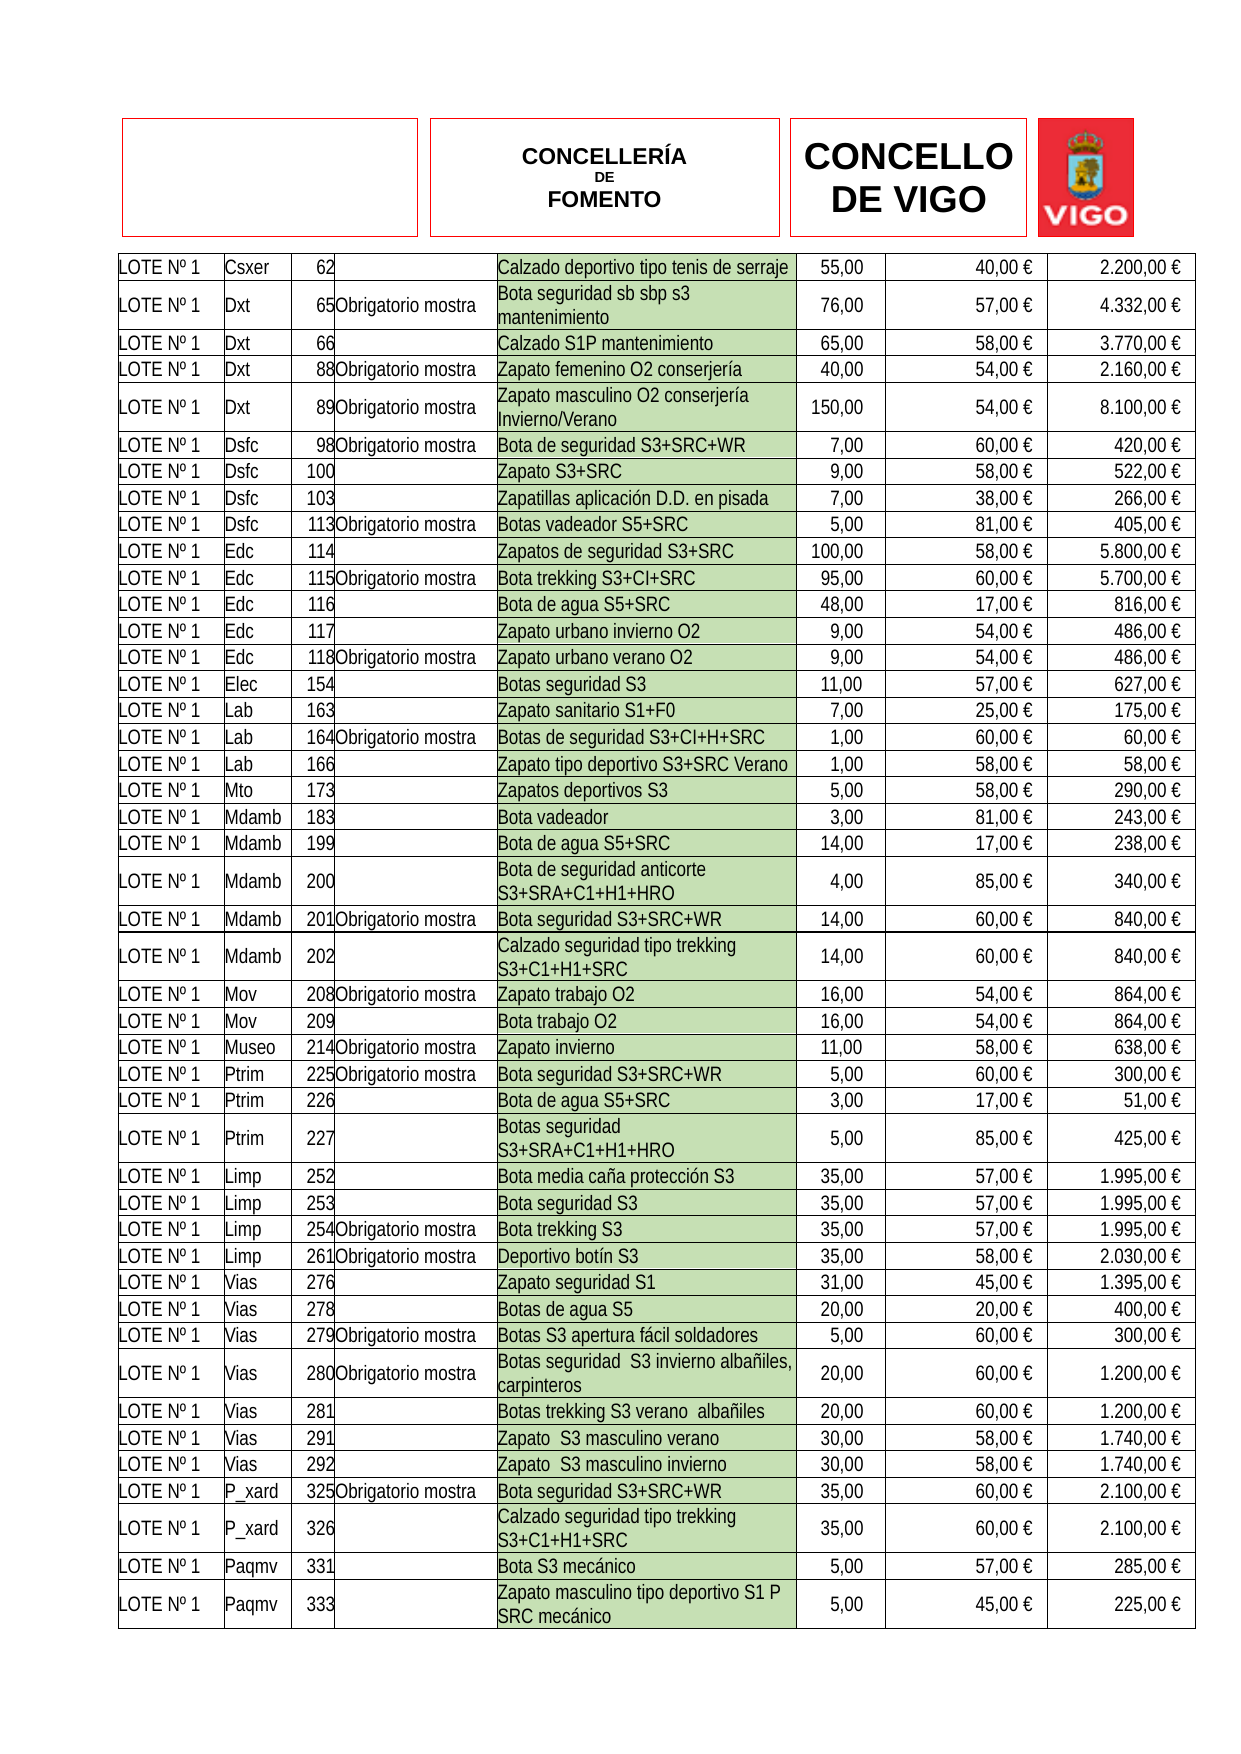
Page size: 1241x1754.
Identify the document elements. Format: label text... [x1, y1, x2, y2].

table_cell Botas seguridad S3 invierno albañiles, carpinteros [498, 1349, 796, 1397]
table_cell Edc [225, 591, 291, 617]
table_cell [335, 1504, 497, 1552]
table_cell Obrigatorio mostra [335, 1216, 497, 1242]
table_cell Museo [225, 1035, 291, 1060]
table_cell [335, 830, 497, 856]
table_cell 1.740,00 € [1048, 1451, 1195, 1477]
table_cell Ptrim [225, 1114, 291, 1162]
table_cell LOTE Nº 1 [119, 671, 224, 697]
table_cell Bota seguridad S3+SRC+WR [498, 1478, 796, 1503]
table_cell 300,00 € [1048, 1323, 1195, 1348]
table_cell Ptrim [225, 1088, 291, 1113]
table_cell 1.995,00 € [1048, 1190, 1195, 1215]
table_cell 35,00 [797, 1478, 885, 1503]
table_cell Bota media caña protección S3 [498, 1163, 796, 1189]
table_cell Zapato masculino O2 conserjería Invierno/Verano [498, 383, 796, 431]
table_cell Obrigatorio mostra [335, 981, 497, 1007]
table_cell 4.332,00 € [1048, 281, 1195, 329]
table_cell 60,00 € [886, 1398, 1047, 1424]
table_cell 1.740,00 € [1048, 1425, 1195, 1450]
table_cell Bota S3 mecánico [498, 1553, 796, 1579]
table_cell 300,00 € [1048, 1061, 1195, 1087]
table_cell 340,00 € [1048, 857, 1195, 905]
table_cell 14,00 [797, 830, 885, 856]
table_cell Calzado S1P mantenimiento [498, 330, 796, 355]
table_cell 60,00 € [886, 1349, 1047, 1397]
table_cell Calzado seguridad tipo trekking S3+C1+H1+SRC [498, 933, 796, 980]
table_cell 5,00 [797, 1061, 885, 1087]
table_cell 60,00 € [886, 933, 1047, 980]
table_cell 1.995,00 € [1048, 1163, 1195, 1189]
table_cell Lab [225, 751, 291, 776]
table_cell 11,00 [797, 1035, 885, 1060]
table_cell 89 [292, 383, 334, 431]
table_cell LOTE Nº 1 [119, 512, 224, 537]
table_cell 7,00 [797, 485, 885, 511]
table_cell 57,00 € [886, 1553, 1047, 1579]
table_cell 118 [292, 645, 334, 670]
table_cell 115 [292, 565, 334, 590]
table_cell 1.200,00 € [1048, 1349, 1195, 1397]
table_cell 85,00 € [886, 857, 1047, 905]
table_cell 1.395,00 € [1048, 1270, 1195, 1295]
table_cell 840,00 € [1048, 933, 1195, 980]
table_cell LOTE Nº 1 [119, 281, 224, 329]
table_cell LOTE Nº 1 [119, 330, 224, 355]
table_cell 57,00 € [886, 1163, 1047, 1189]
table_cell 65 [292, 281, 334, 329]
table_cell 266,00 € [1048, 485, 1195, 511]
table_cell 173 [292, 777, 334, 803]
table_cell 5.800,00 € [1048, 538, 1195, 564]
table_cell 5,00 [797, 1580, 885, 1628]
table_cell LOTE Nº 1 [119, 1580, 224, 1628]
table_cell [335, 777, 497, 803]
table_cell 279 [292, 1323, 334, 1348]
table_cell Bota trekking S3+CI+SRC [498, 565, 796, 590]
table_cell 81,00 € [886, 804, 1047, 829]
table_cell 1,00 [797, 724, 885, 750]
table_cell 31,00 [797, 1270, 885, 1295]
table_cell 57,00 € [886, 1216, 1047, 1242]
table_cell LOTE Nº 1 [119, 1190, 224, 1215]
table_cell [335, 857, 497, 905]
table_cell 58,00 € [886, 538, 1047, 564]
table_cell 38,00 € [886, 485, 1047, 511]
table_cell 60,00 € [886, 1478, 1047, 1503]
table_cell LOTE Nº 1 [119, 724, 224, 750]
table_cell LOTE Nº 1 [119, 933, 224, 980]
table_cell 40,00 € [886, 254, 1047, 280]
table_cell Vias [225, 1349, 291, 1397]
table_cell Mdamb [225, 857, 291, 905]
table_cell 57,00 € [886, 281, 1047, 329]
table_cell LOTE Nº 1 [119, 1008, 224, 1033]
table_cell 17,00 € [886, 1088, 1047, 1113]
table_cell Mdamb [225, 830, 291, 856]
table_cell Zapatillas aplicación D.D. en pisada [498, 485, 796, 511]
table_cell 163 [292, 698, 334, 723]
table_cell LOTE Nº 1 [119, 1451, 224, 1477]
table_cell 45,00 € [886, 1580, 1047, 1628]
table_cell [335, 618, 497, 643]
table_cell LOTE Nº 1 [119, 591, 224, 617]
table_cell LOTE Nº 1 [119, 1504, 224, 1552]
table_cell Dsfc [225, 432, 291, 457]
table_cell 30,00 [797, 1425, 885, 1450]
table_cell LOTE Nº 1 [119, 751, 224, 776]
table_cell 333 [292, 1580, 334, 1628]
table_cell LOTE Nº 1 [119, 1243, 224, 1268]
table_cell 243,00 € [1048, 804, 1195, 829]
table_cell [335, 933, 497, 980]
table_cell Mdamb [225, 906, 291, 931]
table_cell Botas trekking S3 verano albañiles [498, 1398, 796, 1424]
table_cell LOTE Nº 1 [119, 356, 224, 382]
table_cell [335, 1114, 497, 1162]
table_cell Obrigatorio mostra [335, 1478, 497, 1503]
table_cell 2.100,00 € [1048, 1504, 1195, 1552]
table_cell 58,00 € [886, 330, 1047, 355]
table_cell 35,00 [797, 1216, 885, 1242]
table_cell 200 [292, 857, 334, 905]
table_cell Calzado seguridad tipo trekking S3+C1+H1+SRC [498, 1504, 796, 1552]
table_cell 290,00 € [1048, 777, 1195, 803]
table_cell 51,00 € [1048, 1088, 1195, 1113]
table_cell 35,00 [797, 1163, 885, 1189]
table_cell 7,00 [797, 432, 885, 457]
table_cell Zapato seguridad S1 [498, 1270, 796, 1295]
table_cell 164 [292, 724, 334, 750]
table_cell 9,00 [797, 459, 885, 484]
table_cell Botas seguridad S3 [498, 671, 796, 697]
table_cell 3.770,00 € [1048, 330, 1195, 355]
table_cell 60,00 € [886, 1061, 1047, 1087]
table_cell Obrigatorio mostra [335, 1349, 497, 1397]
table_cell 201 [292, 906, 334, 931]
table_cell 209 [292, 1008, 334, 1033]
table_cell 325 [292, 1478, 334, 1503]
table_cell LOTE Nº 1 [119, 538, 224, 564]
table_cell 100,00 [797, 538, 885, 564]
table_cell 62 [292, 254, 334, 280]
table_cell 117 [292, 618, 334, 643]
table_cell 35,00 [797, 1504, 885, 1552]
table_cell 48,00 [797, 591, 885, 617]
table_cell Obrigatorio mostra [335, 432, 497, 457]
table_cell Csxer [225, 254, 291, 280]
table_cell [335, 1008, 497, 1033]
table_cell Dxt [225, 383, 291, 431]
table_cell 81,00 € [886, 512, 1047, 537]
table_cell Bota seguridad S3+SRC+WR [498, 1061, 796, 1087]
table_cell 150,00 [797, 383, 885, 431]
table_cell LOTE Nº 1 [119, 857, 224, 905]
table_cell LOTE Nº 1 [119, 830, 224, 856]
table_cell 88 [292, 356, 334, 382]
table_cell LOTE Nº 1 [119, 981, 224, 1007]
table_cell 252 [292, 1163, 334, 1189]
table_cell 60,00 € [886, 724, 1047, 750]
table_cell Botas de agua S5 [498, 1296, 796, 1322]
table_cell LOTE Nº 1 [119, 1216, 224, 1242]
table_cell Lab [225, 724, 291, 750]
table_cell Lab [225, 698, 291, 723]
table_cell LOTE Nº 1 [119, 1061, 224, 1087]
picture [1039, 119, 1133, 236]
table_cell Obrigatorio mostra [335, 1035, 497, 1060]
table_cell Mov [225, 981, 291, 1007]
table_cell 54,00 € [886, 645, 1047, 670]
table_cell 58,00 € [886, 1451, 1047, 1477]
table_cell 2.030,00 € [1048, 1243, 1195, 1268]
table_cell 405,00 € [1048, 512, 1195, 537]
table_cell [335, 591, 497, 617]
table_cell Paqmv [225, 1553, 291, 1579]
table_cell LOTE Nº 1 [119, 777, 224, 803]
table_cell LOTE Nº 1 [119, 1114, 224, 1162]
table_cell 225,00 € [1048, 1580, 1195, 1628]
table_cell 214 [292, 1035, 334, 1060]
table_cell 11,00 [797, 671, 885, 697]
table_cell 35,00 [797, 1190, 885, 1215]
table_cell 58,00 € [886, 777, 1047, 803]
table_cell 103 [292, 485, 334, 511]
table_cell [335, 1296, 497, 1322]
table_cell [335, 751, 497, 776]
table_cell Dxt [225, 330, 291, 355]
table_cell Dxt [225, 356, 291, 382]
table_cell Zapato S3+SRC [498, 459, 796, 484]
table_cell 278 [292, 1296, 334, 1322]
table_cell 57,00 € [886, 1190, 1047, 1215]
table_cell LOTE Nº 1 [119, 1478, 224, 1503]
table_cell LOTE Nº 1 [119, 645, 224, 670]
table_cell LOTE Nº 1 [119, 618, 224, 643]
table_cell 60,00 € [886, 1323, 1047, 1348]
table_cell 54,00 € [886, 618, 1047, 643]
table_cell 9,00 [797, 645, 885, 670]
table_cell Dsfc [225, 485, 291, 511]
table_cell LOTE Nº 1 [119, 1270, 224, 1295]
table_cell Dsfc [225, 512, 291, 537]
table_cell LOTE Nº 1 [119, 906, 224, 931]
table_cell 14,00 [797, 933, 885, 980]
table_cell [335, 804, 497, 829]
table_cell 98 [292, 432, 334, 457]
table_cell LOTE Nº 1 [119, 1553, 224, 1579]
table_cell 7,00 [797, 698, 885, 723]
table_cell 285,00 € [1048, 1553, 1195, 1579]
table_cell Bota trekking S3 [498, 1216, 796, 1242]
table_cell Zapato urbano verano O2 [498, 645, 796, 670]
table_cell 54,00 € [886, 1008, 1047, 1033]
table_cell Bota vadeador [498, 804, 796, 829]
table_cell 5,00 [797, 1323, 885, 1348]
table_cell 40,00 [797, 356, 885, 382]
table_cell Bota de seguridad S3+SRC+WR [498, 432, 796, 457]
table_cell Botas vadeador S5+SRC [498, 512, 796, 537]
table_cell 291 [292, 1425, 334, 1450]
table_cell 5,00 [797, 777, 885, 803]
table_cell 331 [292, 1553, 334, 1579]
table_cell 199 [292, 830, 334, 856]
table_cell 16,00 [797, 981, 885, 1007]
table_cell Bota de agua S5+SRC [498, 1088, 796, 1113]
table_cell Obrigatorio mostra [335, 645, 497, 670]
table_cell Limp [225, 1190, 291, 1215]
table_cell 840,00 € [1048, 906, 1195, 931]
table_cell 58,00 € [886, 1425, 1047, 1450]
table_cell 166 [292, 751, 334, 776]
table_cell 35,00 [797, 1243, 885, 1268]
table_cell Edc [225, 538, 291, 564]
table_cell 113 [292, 512, 334, 537]
table_cell [335, 698, 497, 723]
table_cell 30,00 [797, 1451, 885, 1477]
table_cell LOTE Nº 1 [119, 565, 224, 590]
table_cell 238,00 € [1048, 830, 1195, 856]
table_cell 20,00 [797, 1296, 885, 1322]
table_cell 58,00 € [886, 1243, 1047, 1268]
table_cell 2.100,00 € [1048, 1478, 1195, 1503]
table_cell Zapato masculino tipo deportivo S1 P SRC mecánico [498, 1580, 796, 1628]
table_cell 58,00 € [886, 751, 1047, 776]
table_cell [335, 1398, 497, 1424]
table_cell [335, 671, 497, 697]
table_cell Zapatos de seguridad S3+SRC [498, 538, 796, 564]
table_cell Mov [225, 1008, 291, 1033]
table_cell 58,00 € [886, 459, 1047, 484]
table_cell Bota seguridad S3+SRC+WR [498, 906, 796, 931]
table_cell 60,00 € [886, 432, 1047, 457]
table_cell 2.160,00 € [1048, 356, 1195, 382]
table_cell 58,00 € [886, 1035, 1047, 1060]
table_cell 5,00 [797, 1553, 885, 1579]
table_cell Vias [225, 1323, 291, 1348]
table_cell 227 [292, 1114, 334, 1162]
table_cell [335, 254, 497, 280]
table_cell 54,00 € [886, 356, 1047, 382]
table_cell 276 [292, 1270, 334, 1295]
table_cell Edc [225, 645, 291, 670]
table_cell 114 [292, 538, 334, 564]
table_cell LOTE Nº 1 [119, 485, 224, 511]
table_cell 58,00 € [1048, 751, 1195, 776]
table_cell Elec [225, 671, 291, 697]
table_cell 57,00 € [886, 671, 1047, 697]
table_cell Zapato femenino O2 conserjería [498, 356, 796, 382]
table_cell 85,00 € [886, 1114, 1047, 1162]
table_cell 60,00 € [1048, 724, 1195, 750]
table_cell Limp [225, 1163, 291, 1189]
table_cell P_xard [225, 1478, 291, 1503]
table_cell Vias [225, 1451, 291, 1477]
table_cell 1.995,00 € [1048, 1216, 1195, 1242]
table_cell Vias [225, 1398, 291, 1424]
table_cell 816,00 € [1048, 591, 1195, 617]
table_cell 522,00 € [1048, 459, 1195, 484]
table_cell P_xard [225, 1504, 291, 1552]
table_cell LOTE Nº 1 [119, 1323, 224, 1348]
table_cell Obrigatorio mostra [335, 1243, 497, 1268]
table_cell 65,00 [797, 330, 885, 355]
table_cell [335, 1088, 497, 1113]
table_cell Edc [225, 565, 291, 590]
table_cell Obrigatorio mostra [335, 724, 497, 750]
table_cell 261 [292, 1243, 334, 1268]
table_cell Mdamb [225, 804, 291, 829]
table_cell 1,00 [797, 751, 885, 776]
table_cell Vias [225, 1270, 291, 1295]
table_cell Obrigatorio mostra [335, 383, 497, 431]
table_cell 60,00 € [886, 906, 1047, 931]
table_cell LOTE Nº 1 [119, 1398, 224, 1424]
table_cell Obrigatorio mostra [335, 565, 497, 590]
table_cell [335, 1451, 497, 1477]
table_cell LOTE Nº 1 [119, 1035, 224, 1060]
table_cell Limp [225, 1243, 291, 1268]
table_cell 154 [292, 671, 334, 697]
table_cell 95,00 [797, 565, 885, 590]
table_cell LOTE Nº 1 [119, 1425, 224, 1450]
table_cell [335, 459, 497, 484]
table_cell 183 [292, 804, 334, 829]
table_cell LOTE Nº 1 [119, 383, 224, 431]
table_cell Botas de seguridad S3+CI+H+SRC [498, 724, 796, 750]
table_cell Dsfc [225, 459, 291, 484]
table_cell [335, 1580, 497, 1628]
table_cell 638,00 € [1048, 1035, 1195, 1060]
table_cell Limp [225, 1216, 291, 1242]
table_cell [335, 485, 497, 511]
table_cell LOTE Nº 1 [119, 1163, 224, 1189]
table_cell Zapato S3 masculino verano [498, 1425, 796, 1450]
table_cell 55,00 [797, 254, 885, 280]
table_cell Vias [225, 1296, 291, 1322]
table_cell 17,00 € [886, 830, 1047, 856]
table_cell [335, 538, 497, 564]
table_cell Zapato urbano invierno O2 [498, 618, 796, 643]
table_cell Bota de agua S5+SRC [498, 830, 796, 856]
table_cell 20,00 € [886, 1296, 1047, 1322]
table_cell 486,00 € [1048, 618, 1195, 643]
table_cell 100 [292, 459, 334, 484]
table_cell 60,00 € [886, 1504, 1047, 1552]
table_cell Zapato trabajo O2 [498, 981, 796, 1007]
table_cell LOTE Nº 1 [119, 459, 224, 484]
table_cell Mto [225, 777, 291, 803]
table_cell 1.200,00 € [1048, 1398, 1195, 1424]
table_cell [335, 1553, 497, 1579]
table_cell Bota trabajo O2 [498, 1008, 796, 1033]
table_cell 20,00 [797, 1349, 885, 1397]
table_cell 225 [292, 1061, 334, 1087]
table_cell Bota seguridad sb sbp s3 mantenimiento [498, 281, 796, 329]
table_cell 14,00 [797, 906, 885, 931]
table_cell LOTE Nº 1 [119, 1088, 224, 1113]
table_cell Vias [225, 1425, 291, 1450]
table_cell Bota de seguridad anticorte S3+SRA+C1+H1+HRO [498, 857, 796, 905]
table_cell Edc [225, 618, 291, 643]
table_cell Botas seguridad S3+SRA+C1+H1+HRO [498, 1114, 796, 1162]
table_cell Ptrim [225, 1061, 291, 1087]
table_cell 864,00 € [1048, 1008, 1195, 1033]
table_cell 420,00 € [1048, 432, 1195, 457]
table_cell 208 [292, 981, 334, 1007]
table_cell 2.200,00 € [1048, 254, 1195, 280]
table_cell 3,00 [797, 804, 885, 829]
table_cell 3,00 [797, 1088, 885, 1113]
table_cell Zapato tipo deportivo S3+SRC Verano [498, 751, 796, 776]
table_cell Obrigatorio mostra [335, 512, 497, 537]
table_cell 9,00 [797, 618, 885, 643]
table_cell [335, 1270, 497, 1295]
table_cell LOTE Nº 1 [119, 254, 224, 280]
table_cell Zapato S3 masculino invierno [498, 1451, 796, 1477]
table_cell 116 [292, 591, 334, 617]
table_cell 5.700,00 € [1048, 565, 1195, 590]
table_cell 17,00 € [886, 591, 1047, 617]
table_cell 5,00 [797, 512, 885, 537]
table_cell Zapatos deportivos S3 [498, 777, 796, 803]
table_cell 54,00 € [886, 383, 1047, 431]
table_cell 486,00 € [1048, 645, 1195, 670]
table_cell 8.100,00 € [1048, 383, 1195, 431]
table_cell 864,00 € [1048, 981, 1195, 1007]
table_cell 326 [292, 1504, 334, 1552]
table_cell [335, 1163, 497, 1189]
table_cell 292 [292, 1451, 334, 1477]
table_cell 253 [292, 1190, 334, 1215]
table_cell LOTE Nº 1 [119, 698, 224, 723]
table_cell Obrigatorio mostra [335, 906, 497, 931]
table_cell 254 [292, 1216, 334, 1242]
table_cell 25,00 € [886, 698, 1047, 723]
table_cell Paqmv [225, 1580, 291, 1628]
table_cell [335, 1425, 497, 1450]
table_cell 226 [292, 1088, 334, 1113]
table_cell 627,00 € [1048, 671, 1195, 697]
table_cell LOTE Nº 1 [119, 1296, 224, 1322]
table_cell 45,00 € [886, 1270, 1047, 1295]
table_cell Obrigatorio mostra [335, 1061, 497, 1087]
table_cell Botas S3 apertura fácil soldadores [498, 1323, 796, 1348]
table_cell 425,00 € [1048, 1114, 1195, 1162]
table_cell 4,00 [797, 857, 885, 905]
table_cell Zapato sanitario S1+F0 [498, 698, 796, 723]
table_cell 66 [292, 330, 334, 355]
table_cell LOTE Nº 1 [119, 1349, 224, 1397]
table_cell 202 [292, 933, 334, 980]
table_cell 281 [292, 1398, 334, 1424]
table_cell 280 [327, 1367, 332, 1379]
table_cell 280 [292, 1349, 334, 1397]
table_cell Zapato invierno [498, 1035, 796, 1060]
table_cell LOTE Nº 1 [119, 432, 224, 457]
table_cell Calzado deportivo tipo tenis de serraje [498, 254, 796, 280]
table_cell Mdamb [225, 933, 291, 980]
table_cell Bota seguridad S3 [498, 1190, 796, 1215]
table_cell 400,00 € [1048, 1296, 1195, 1322]
table_cell [335, 1190, 497, 1215]
table_cell 5,00 [797, 1114, 885, 1162]
table_cell Dxt [225, 281, 291, 329]
table_cell LOTE Nº 1 [119, 804, 224, 829]
table_cell Obrigatorio mostra [335, 281, 497, 329]
table_cell Obrigatorio mostra [335, 356, 497, 382]
table_cell [335, 330, 497, 355]
table_cell Obrigatorio mostra [335, 1323, 497, 1348]
table_cell 175,00 € [1048, 698, 1195, 723]
table_cell 16,00 [797, 1008, 885, 1033]
table_cell Deportivo botín S3 [498, 1243, 796, 1268]
table_cell Bota de agua S5+SRC [498, 591, 796, 617]
table_cell 20,00 [797, 1398, 885, 1424]
table_cell 60,00 € [886, 565, 1047, 590]
table_cell 76,00 [797, 281, 885, 329]
table_cell 54,00 € [886, 981, 1047, 1007]
